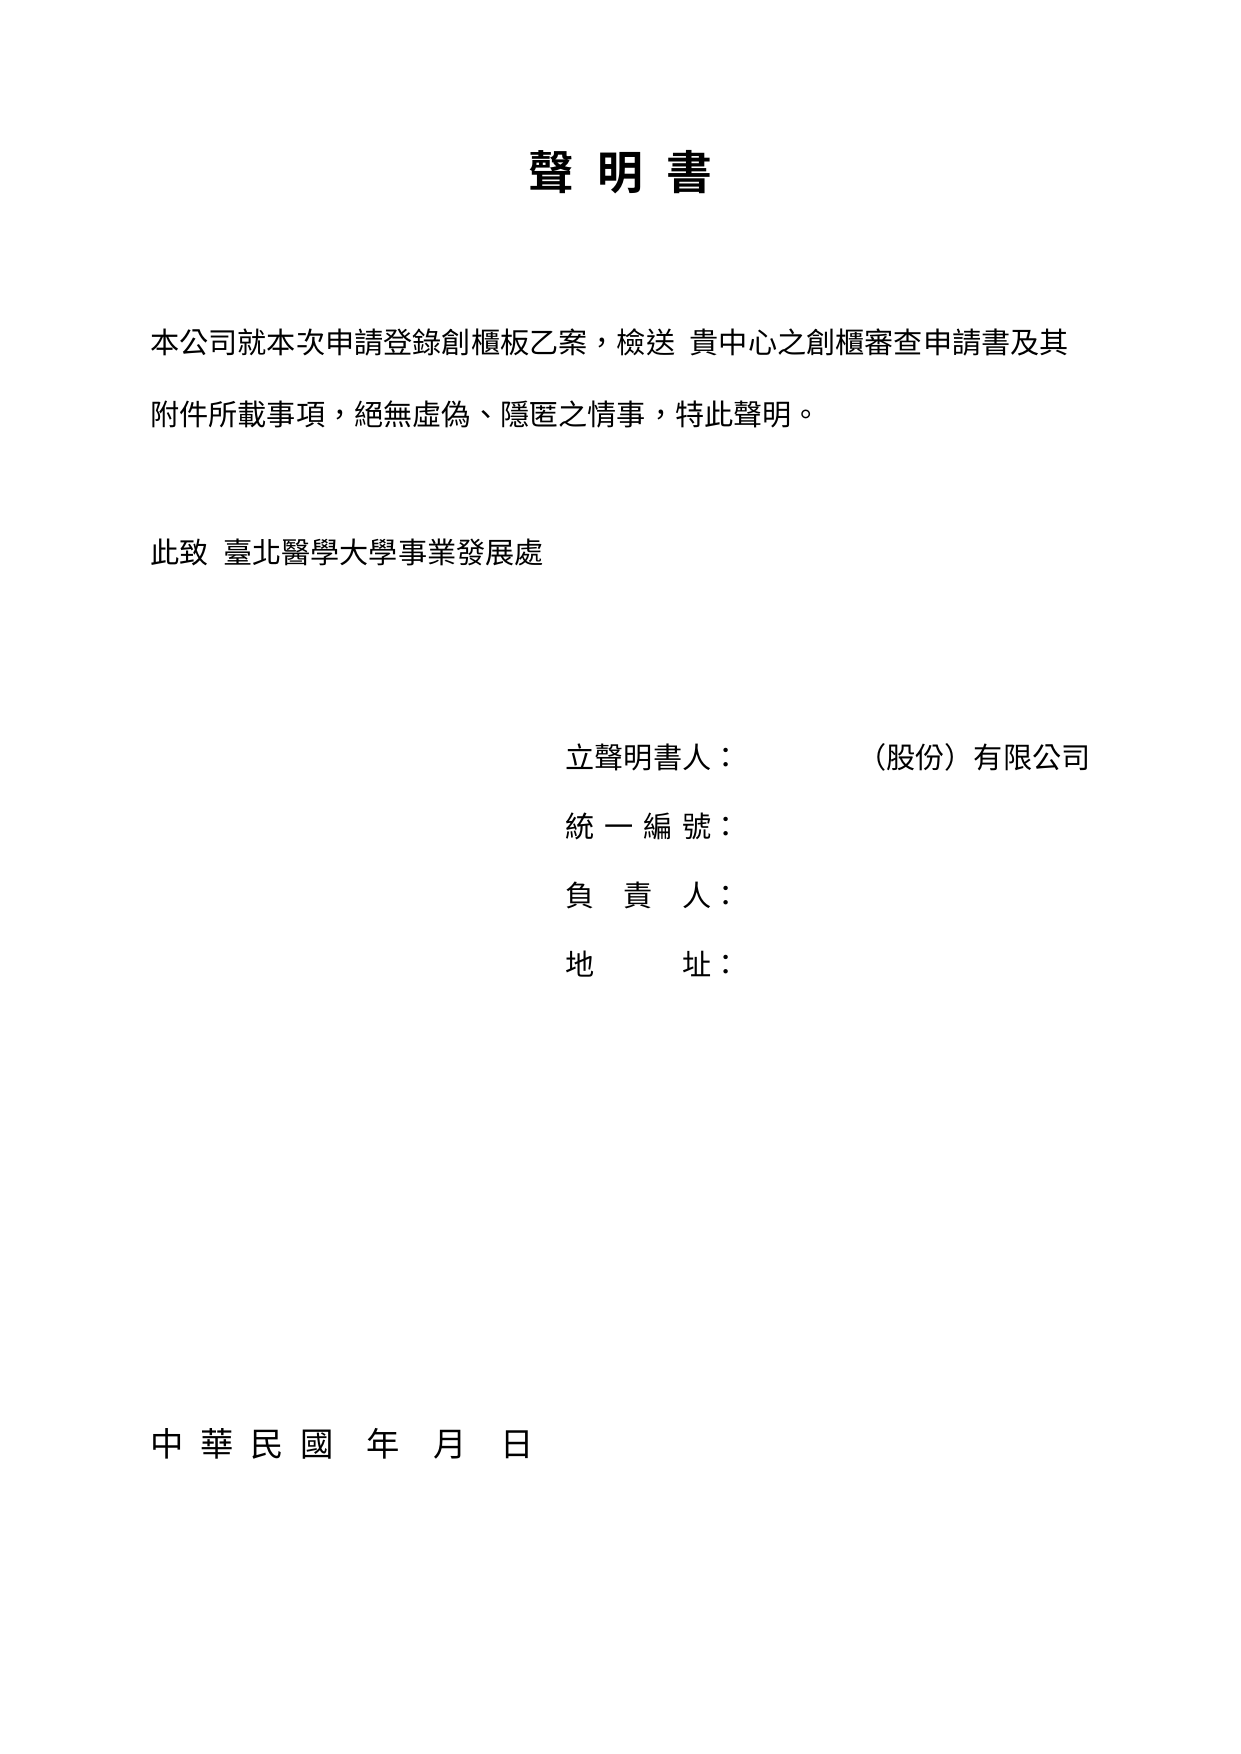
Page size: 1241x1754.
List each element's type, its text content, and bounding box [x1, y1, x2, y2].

text 此致 臺北醫學大學事業發展處 [150, 509, 1090, 571]
text 中 華 民 國 年 月 日 [150, 1400, 1090, 1462]
text 統一編號： [150, 783, 1090, 846]
text 立聲明書人： （股份）有限公司 [150, 714, 1090, 777]
text 負責人： [150, 852, 1090, 914]
text 聲 明 書 [150, 96, 1090, 221]
text 地址： [150, 921, 1090, 983]
text 本公司就本次申請登錄創櫃板乙案，檢送 貴中心之創櫃審查申請書及其附件所載事項，絕無虛偽、隱匿之情事，特此聲明。 [150, 299, 1090, 434]
